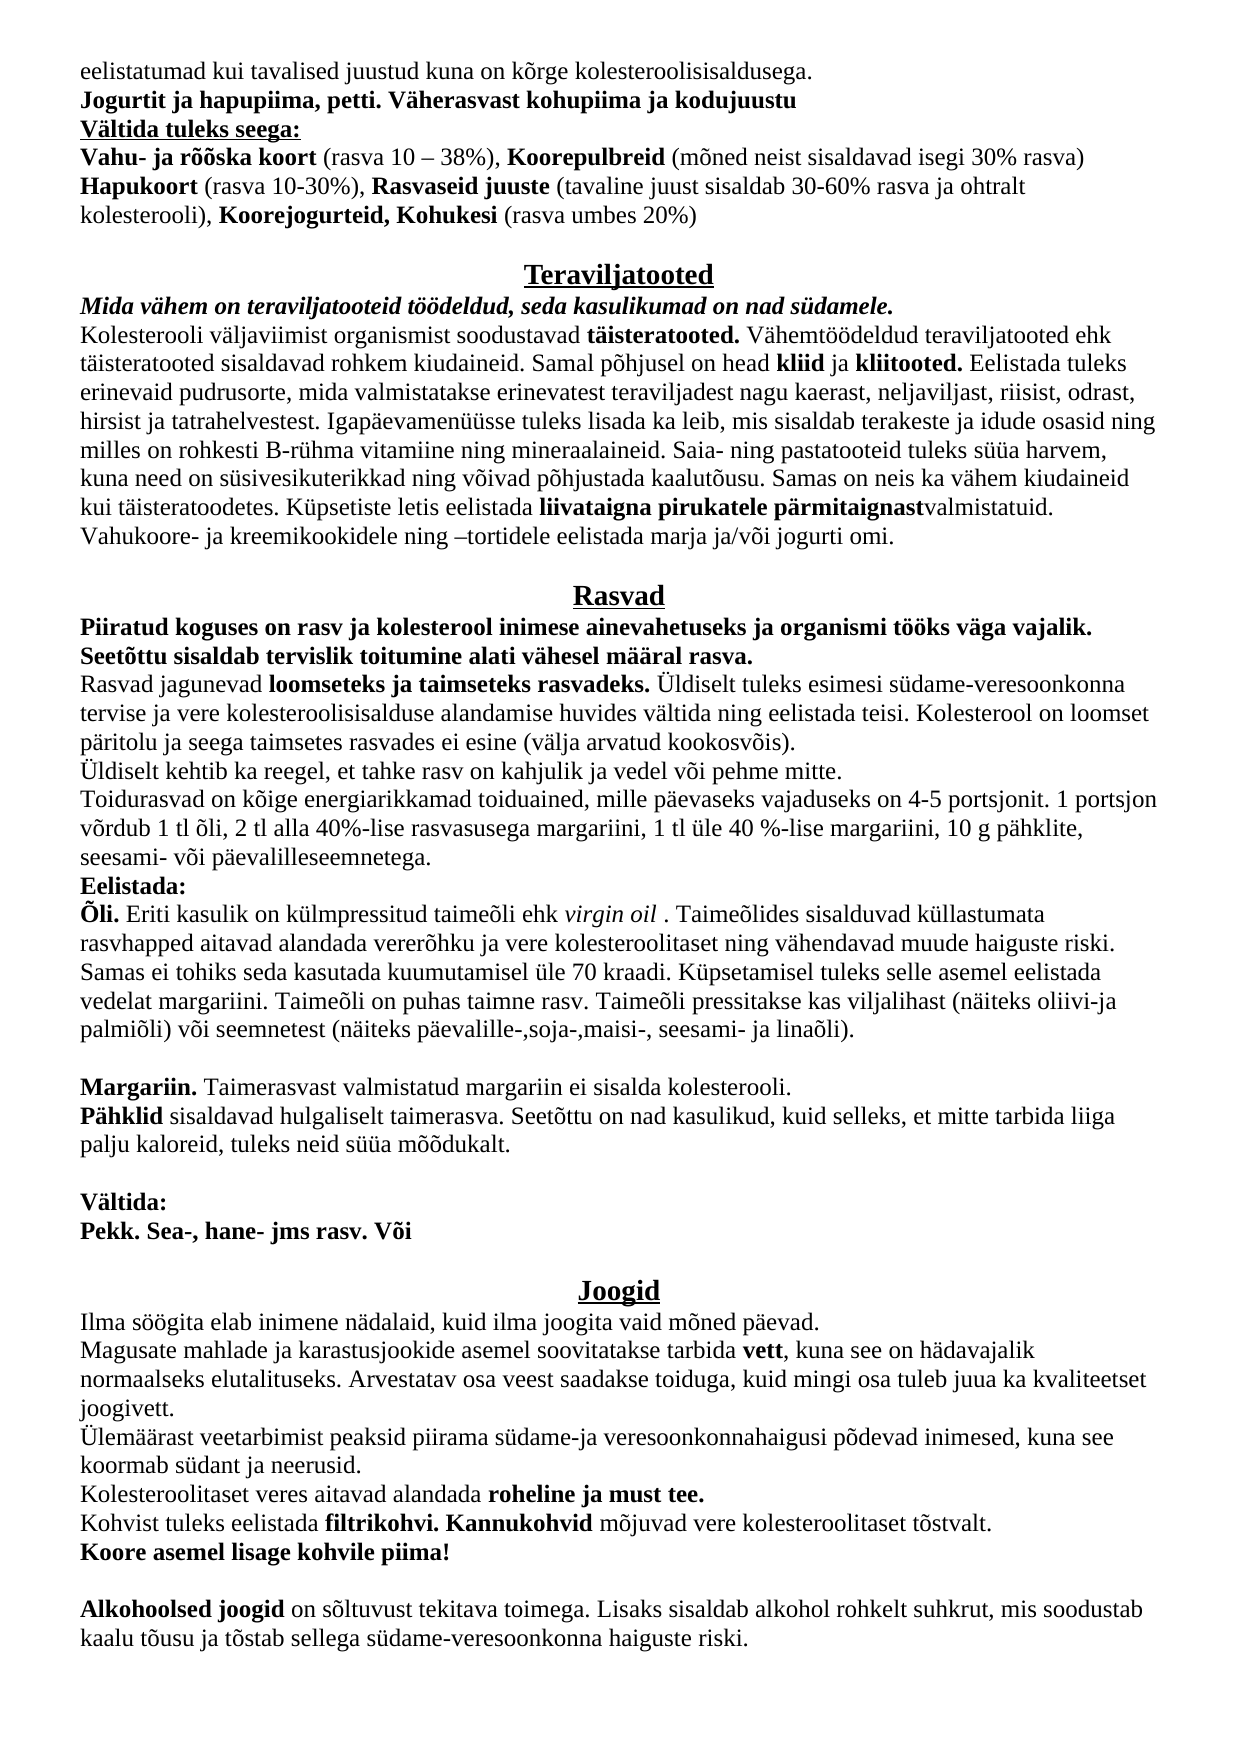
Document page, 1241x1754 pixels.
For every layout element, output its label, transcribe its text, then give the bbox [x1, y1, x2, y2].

text Koore asemel lisage kohvile piima! Alkohoolsed joogid on sõltuvust tekitava toimega. Lisaks sisaldab alkohol rohkelt suhkrut, mis soodustab kaalu tõusu ja tõstab sellega südame-veresoonkonna haiguste riski. [80, 1537, 1158, 1652]
text eelistatumad kui tavalised juustud kuna on kõrge kolesteroolisisaldusega. Jogurtit ja hapupiima, petti. Väherasvast kohupiima ja kodujuustu Vältida tuleks seega: [80, 56, 1158, 142]
text Rasvad [80, 578, 1158, 612]
text Magusate mahlade ja karastusjookide asemel soovitatakse tarbida vett, kuna see on hädavajalik normaalseks elutalituseks. Arvestatav osa veest saadakse toiduga, kuid mingi osa tuleb juua ka kvaliteetset joogivett. [80, 1336, 1158, 1422]
text Kolesteroolitaset veres aitavad alandada roheline ja must tee. Kohvist tuleks eelistada filtrikohvi. Kannukohvid mõjuvad vere kolesteroolitaset tõstvalt. [80, 1479, 1158, 1537]
text Toidurasvad on kõige energiarikkamad toiduained, mille päevaseks vajaduseks on 4-5 portsjonit. 1 portsjon võrdub 1 tl õli, 2 tl alla 40%-lise rasvasusega margariini, 1 tl üle 40 %-lise margariini, 10 g pähklite, seesami- või päevalilleseemnetega. [80, 784, 1158, 871]
text Piiratud koguses on rasv ja kolesterool inimese ainevahetuseks ja organismi tööks väga vajalik. Seetõttu sisaldab tervislik toitumine alati vähesel määral rasva. [80, 612, 1158, 669]
text Pekk. Sea-, hane- jms rasv. Või [80, 1216, 1158, 1244]
text Vahu- ja rõõska koort (rasva 10 – 38%), Koorepulbreid (mõned neist sisaldavad isegi 30% rasva) Hapukoort (rasva 10-30%), Rasvaseid juuste (tavaline juust sisaldab 30-60% rasva ja ohtralt kolesterooli), Koorejogurteid, Kohukesi (rasva umbes 20%) [80, 142, 1158, 229]
text Ilma söögita elab inimene nädalaid, kuid ilma joogita vaid mõned päevad. [80, 1307, 1158, 1336]
text Õli. Eriti kasulik on külmpressitud taimeõli ehk virgin oil . Taimeõlides sisalduvad küllastumata rasvhapped aitavad alandada vererõhku ja vere kolesteroolitaset ning vähendavad muude haiguste riski. Samas ei tohiks seda kasutada kuumutamisel üle 70 kraadi. Küpsetamisel tuleks selle asemel eelistada vedelat margariini. Taimeõli on puhas taimne rasv. Taimeõli pressitakse kas viljalihast (näiteks oliivi-ja palmiõli) või seemnetest (näiteks päevalille-,soja-,maisi-, seesami- ja linaõli). Margariin. Taimerasvast valmistatud margariin ei sisalda kolesterooli. Pähklid sisaldavad hulgaliselt taimerasva. Seetõttu on nad kasulikud, kuid selleks, et mitte tarbida liiga palju kaloreid, tuleks neid süüa mõõdukalt. Vältida: [80, 899, 1158, 1216]
subtitle Teraviljatooted [80, 257, 1158, 291]
text Kolesterooli väljaviimist organismist soodustavad täisteratooted. Vähemtöödeldud teraviljatooted ehk täisteratooted sisaldavad rohkem kiudaineid. Samal põhjusel on head kliid ja kliitooted. Eelistada tuleks erinevaid pudrusorte, mida valmistatakse erinevatest teraviljadest nagu kaerast, neljaviljast, riisist, odrast, hirsist ja tatrahelvestest. Igapäevamenüüsse tuleks lisada ka leib, mis sisaldab terakeste ja idude osasid ning milles on rohkesti B-rühma vitamiine ning mineraalaineid. Saia- ning pastatooteid tuleks süüa harvem, kuna need on süsivesikuterikkad ning võivad põhjustada kaalutõusu. Samas on neis ka vähem kiudaineid kui täisteratoodetes. Küpsetiste letis eelistada liivataigna pirukatele pärmitaignastvalmistatuid. Vahukoore- ja kreemikookidele ning –tortidele eelistada marja ja/või jogurti omi. [80, 320, 1158, 550]
text Üldiselt kehtib ka reegel, et tahke rasv on kahjulik ja vedel või pehme mitte. [80, 756, 1158, 784]
subtitle Joogid [80, 1273, 1158, 1307]
subtitle Mida vähem on teraviljatooteid töödeldud, seda kasulikumad on nad südamele. [80, 291, 1158, 320]
text Eelistada: [80, 871, 1158, 899]
text Ülemäärast veetarbimist peaksid piirama südame-ja veresoonkonnahaigusi põdevad inimesed, kuna see koormab südant ja neerusid. [80, 1422, 1158, 1479]
text Rasvad jagunevad loomseteks ja taimseteks rasvadeks. Üldiselt tuleks esimesi südame-veresoonkonna tervise ja vere kolesteroolisisalduse alandamise huvides vältida ning eelistada teisi. Kolesterool on loomset päritolu ja seega taimsetes rasvades ei esine (välja arvatud kookosvõis). [80, 669, 1158, 756]
